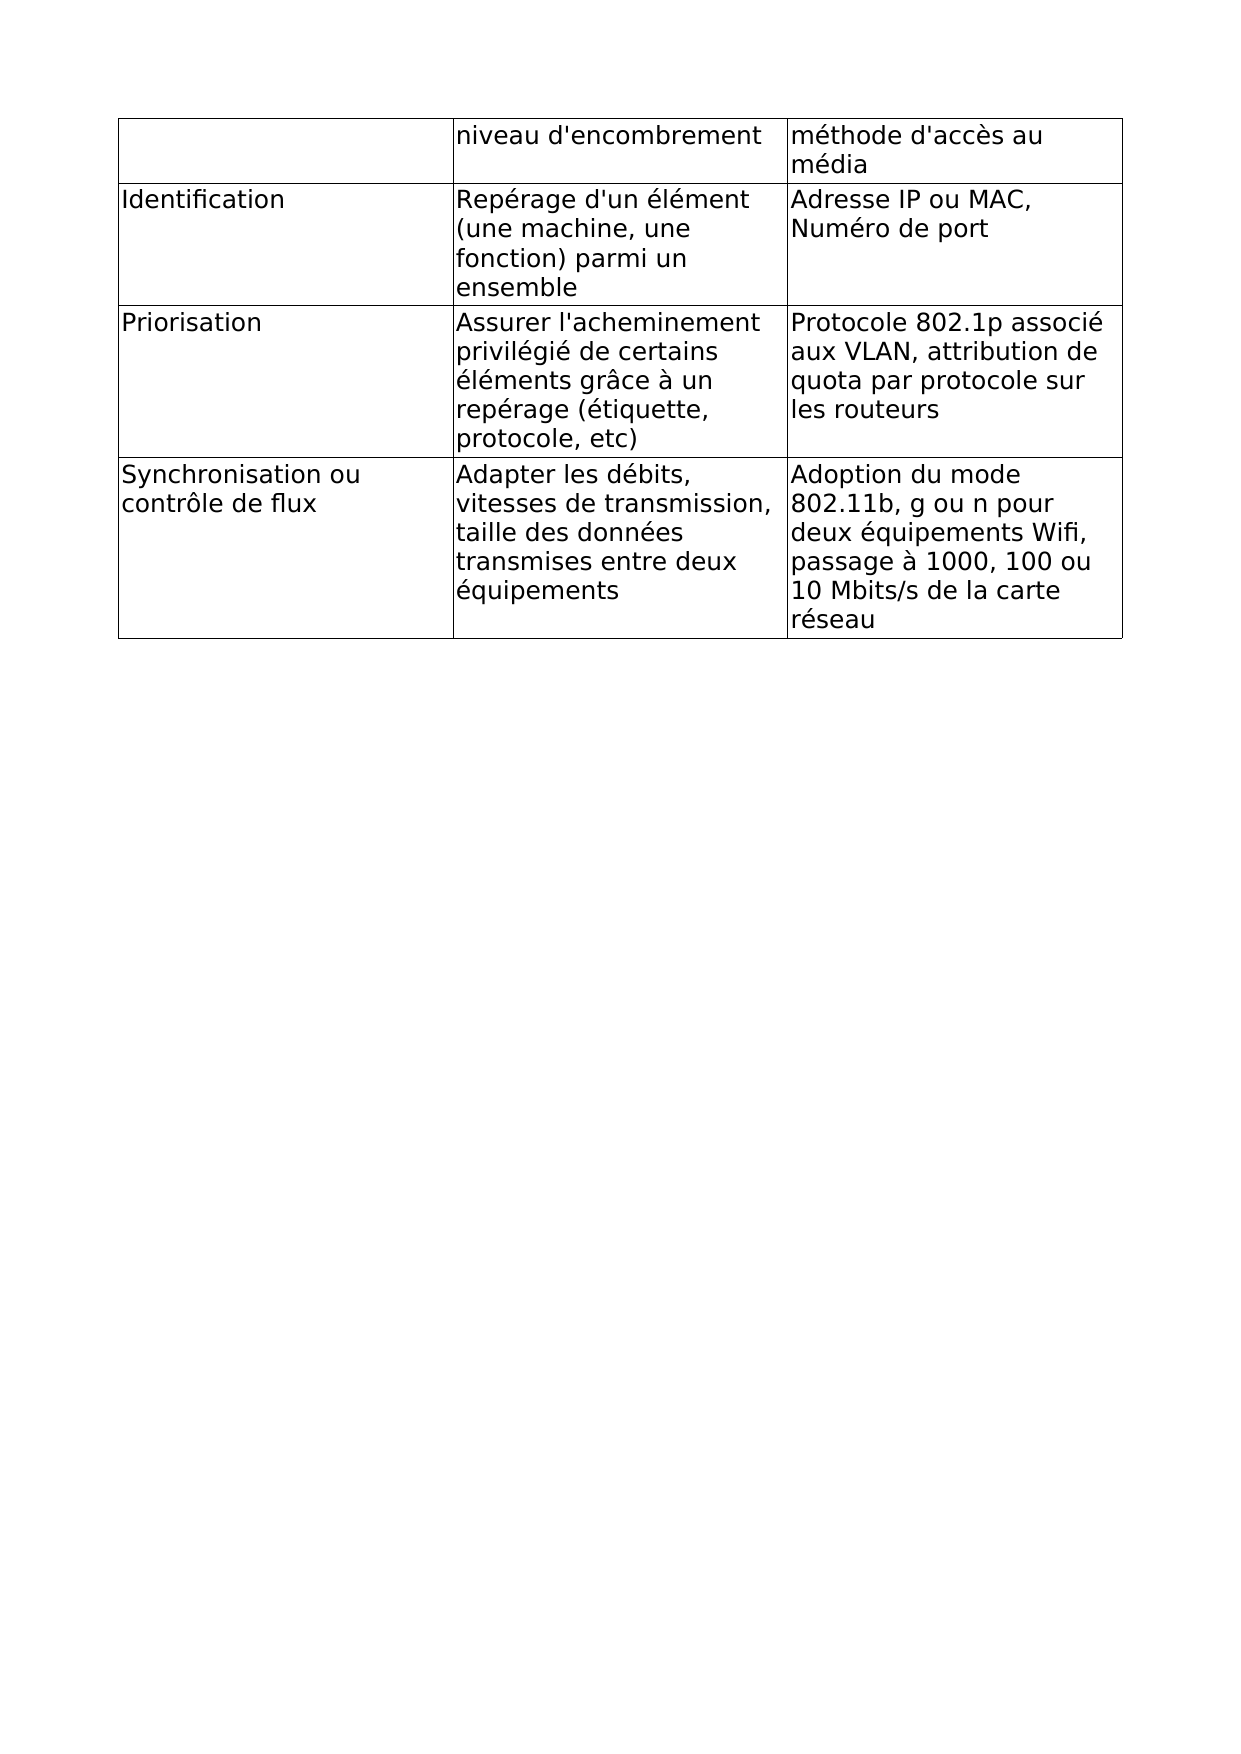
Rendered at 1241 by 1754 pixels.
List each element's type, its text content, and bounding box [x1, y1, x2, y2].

table_cell Identification [119, 184, 453, 305]
table_cell [119, 119, 453, 182]
table_cell Priorisation [119, 306, 453, 457]
table_cell Adoption du mode 802.11b, g ou n pour deux équipements Wifi, passage à 1000, 100 ou 10 Mbits/s de la carte réseau [788, 458, 1122, 638]
table_cell Synchronisation ou contrôle de flux [119, 458, 453, 638]
table_cell Protocole 802.1p associé aux VLAN, attribution de quota par protocole sur les routeurs [788, 306, 1122, 457]
table_cell Assurer l'acheminement privilégié de certains éléments grâce à un repérage (étiquette, protocole, etc) [454, 306, 787, 457]
table_cell Adresse IP ou MAC, Numéro de port [788, 184, 1122, 305]
table_cell Repérage d'un élément (une machine, une fonction) parmi un ensemble [454, 184, 787, 305]
table_cell niveau d'encombrement [454, 119, 787, 182]
table_cell Adapter les débits, vitesses de transmission, taille des données transmises entre deux équipements [454, 458, 787, 638]
table_cell méthode d'accès au média [788, 119, 1122, 182]
